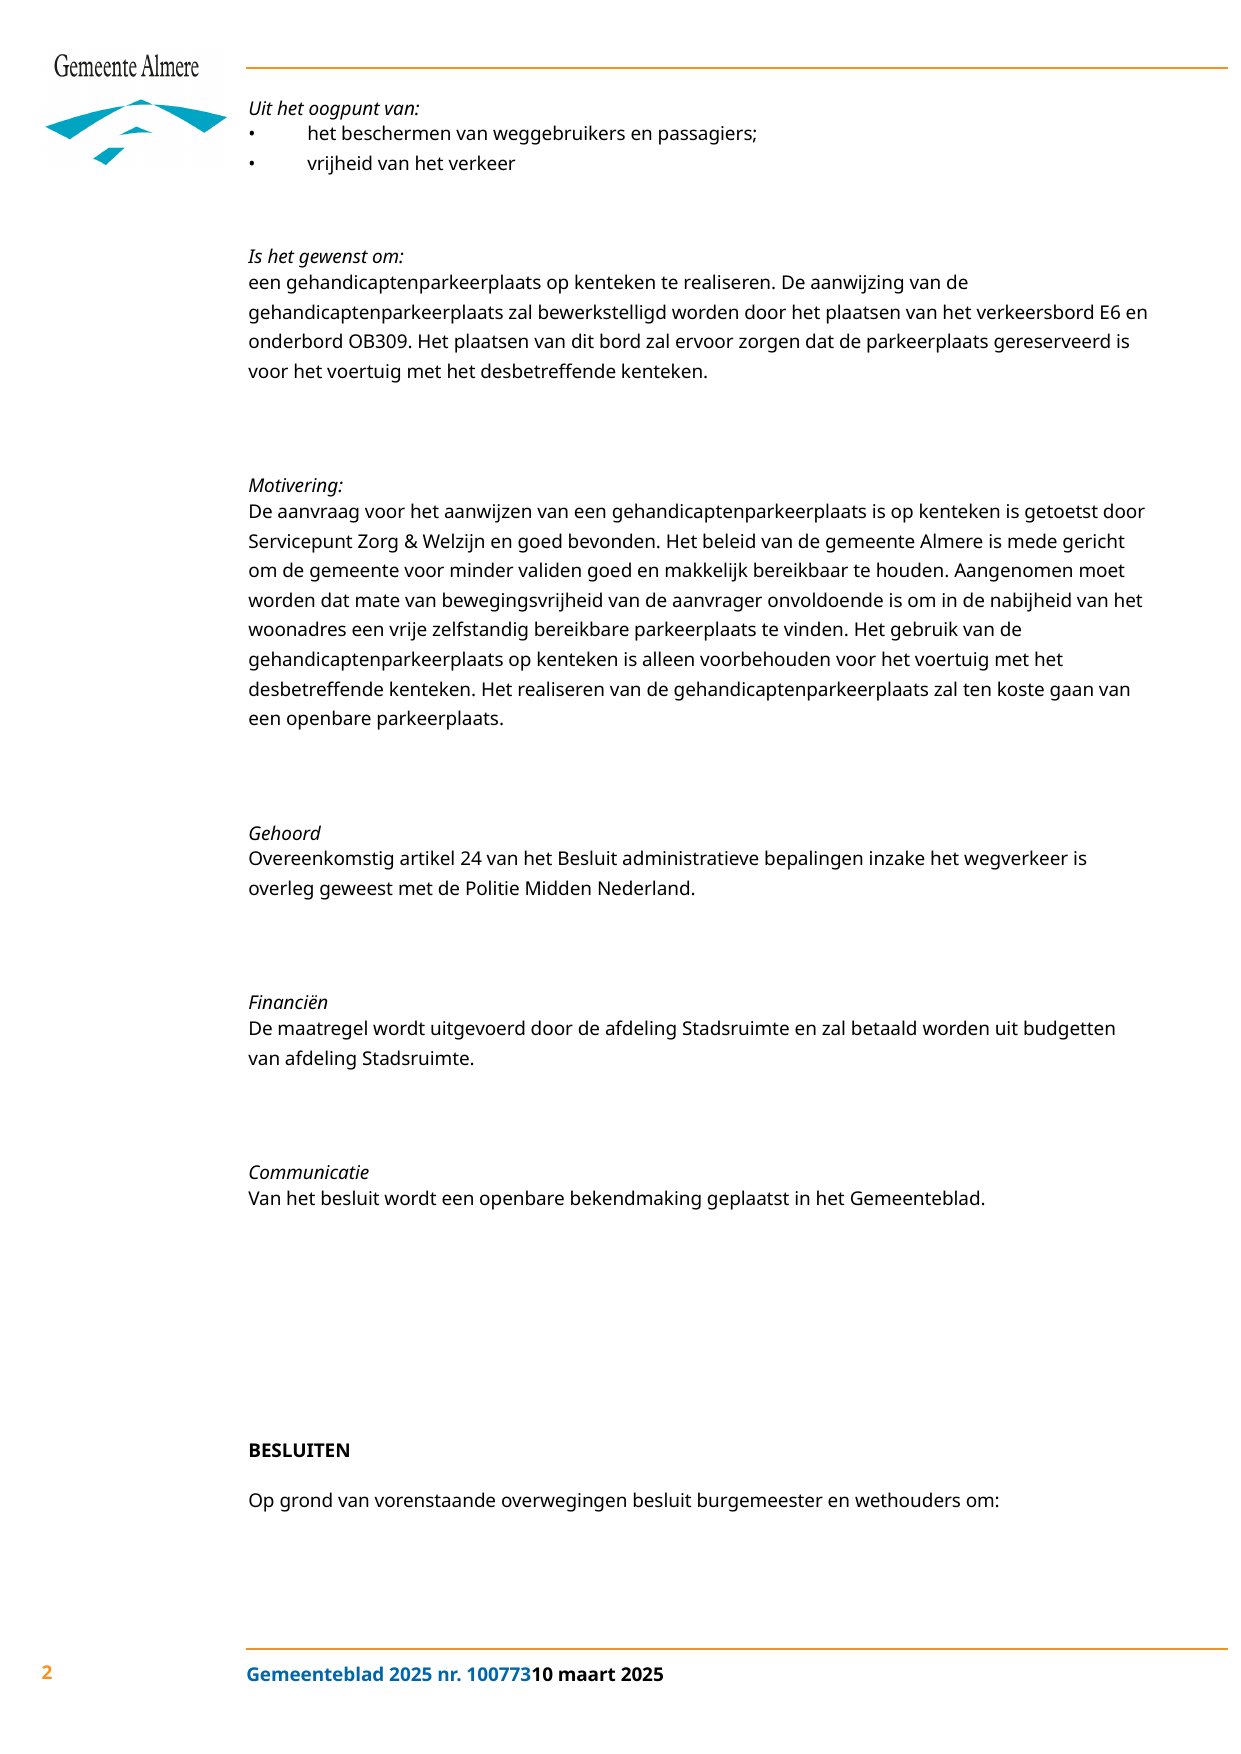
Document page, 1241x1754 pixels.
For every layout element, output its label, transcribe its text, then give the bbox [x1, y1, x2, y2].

list vrijheid van het verkeer [248, 150, 1152, 176]
text Is het gewenst om: [248, 244, 1152, 269]
text BESLUITEN [248, 1437, 1152, 1463]
text Motivering: [248, 472, 1152, 498]
text Overeenkomstig artikel 24 van het Besluit administratieve bepalingen inzake het wegverkeer is overleg geweest met de Politie Midden Nederland. [248, 845, 1152, 901]
text De maatregel wordt uitgevoerd door de afdeling Stadsruimte en zal betaald worden uit budgetten van afdeling Stadsruimte. [248, 1015, 1152, 1070]
text Van het besluit wordt een openbare bekendmaking geplaatst in het Gemeenteblad. [248, 1185, 1152, 1211]
picture [41, 47, 231, 172]
list het beschermen van weggebruikers en passagiers; [248, 121, 1152, 146]
text De aanvraag voor het aanwijzen van een gehandicaptenparkeerplaats is op kenteken is getoetst door Servicepunt Zorg & Welzijn en goed bevonden. Het beleid van de gemeente Almere is mede gericht om de gemeente voor minder validen goed en makkelijk bereikbaar te houden. Aangenomen moet worden dat mate van bewegingsvrijheid van de aanvrager onvoldoende is om in de nabijheid van het woonadres een vrije zelfstandig bereikbare parkeerplaats te vinden. Het gebruik van de gehandicaptenparkeerplaats op kenteken is alleen voorbehouden voor het voertuig met het desbetreffende kenteken. Het realiseren van de gehandicaptenparkeerplaats zal ten koste gaan van een openbare parkeerplaats. [248, 498, 1152, 731]
text Financiën [248, 989, 1152, 1015]
text Op grond van vorenstaande overwegingen besluit burgemeester en wethouders om: [248, 1487, 1152, 1513]
text Gehoord [248, 820, 1152, 845]
text een gehandicaptenparkeerplaats op kenteken te realiseren. De aanwijzing van de gehandicaptenparkeerplaats zal bewerkstelligd worden door het plaatsen van het verkeersbord E6 en onderbord OB309. Het plaatsen van dit bord zal ervoor zorgen dat de parkeerplaats gereserveerd is voor het voertuig met het desbetreffende kenteken. [248, 269, 1152, 384]
text Communicatie [248, 1159, 1152, 1185]
text Uit het oogpunt van: [248, 95, 1152, 121]
